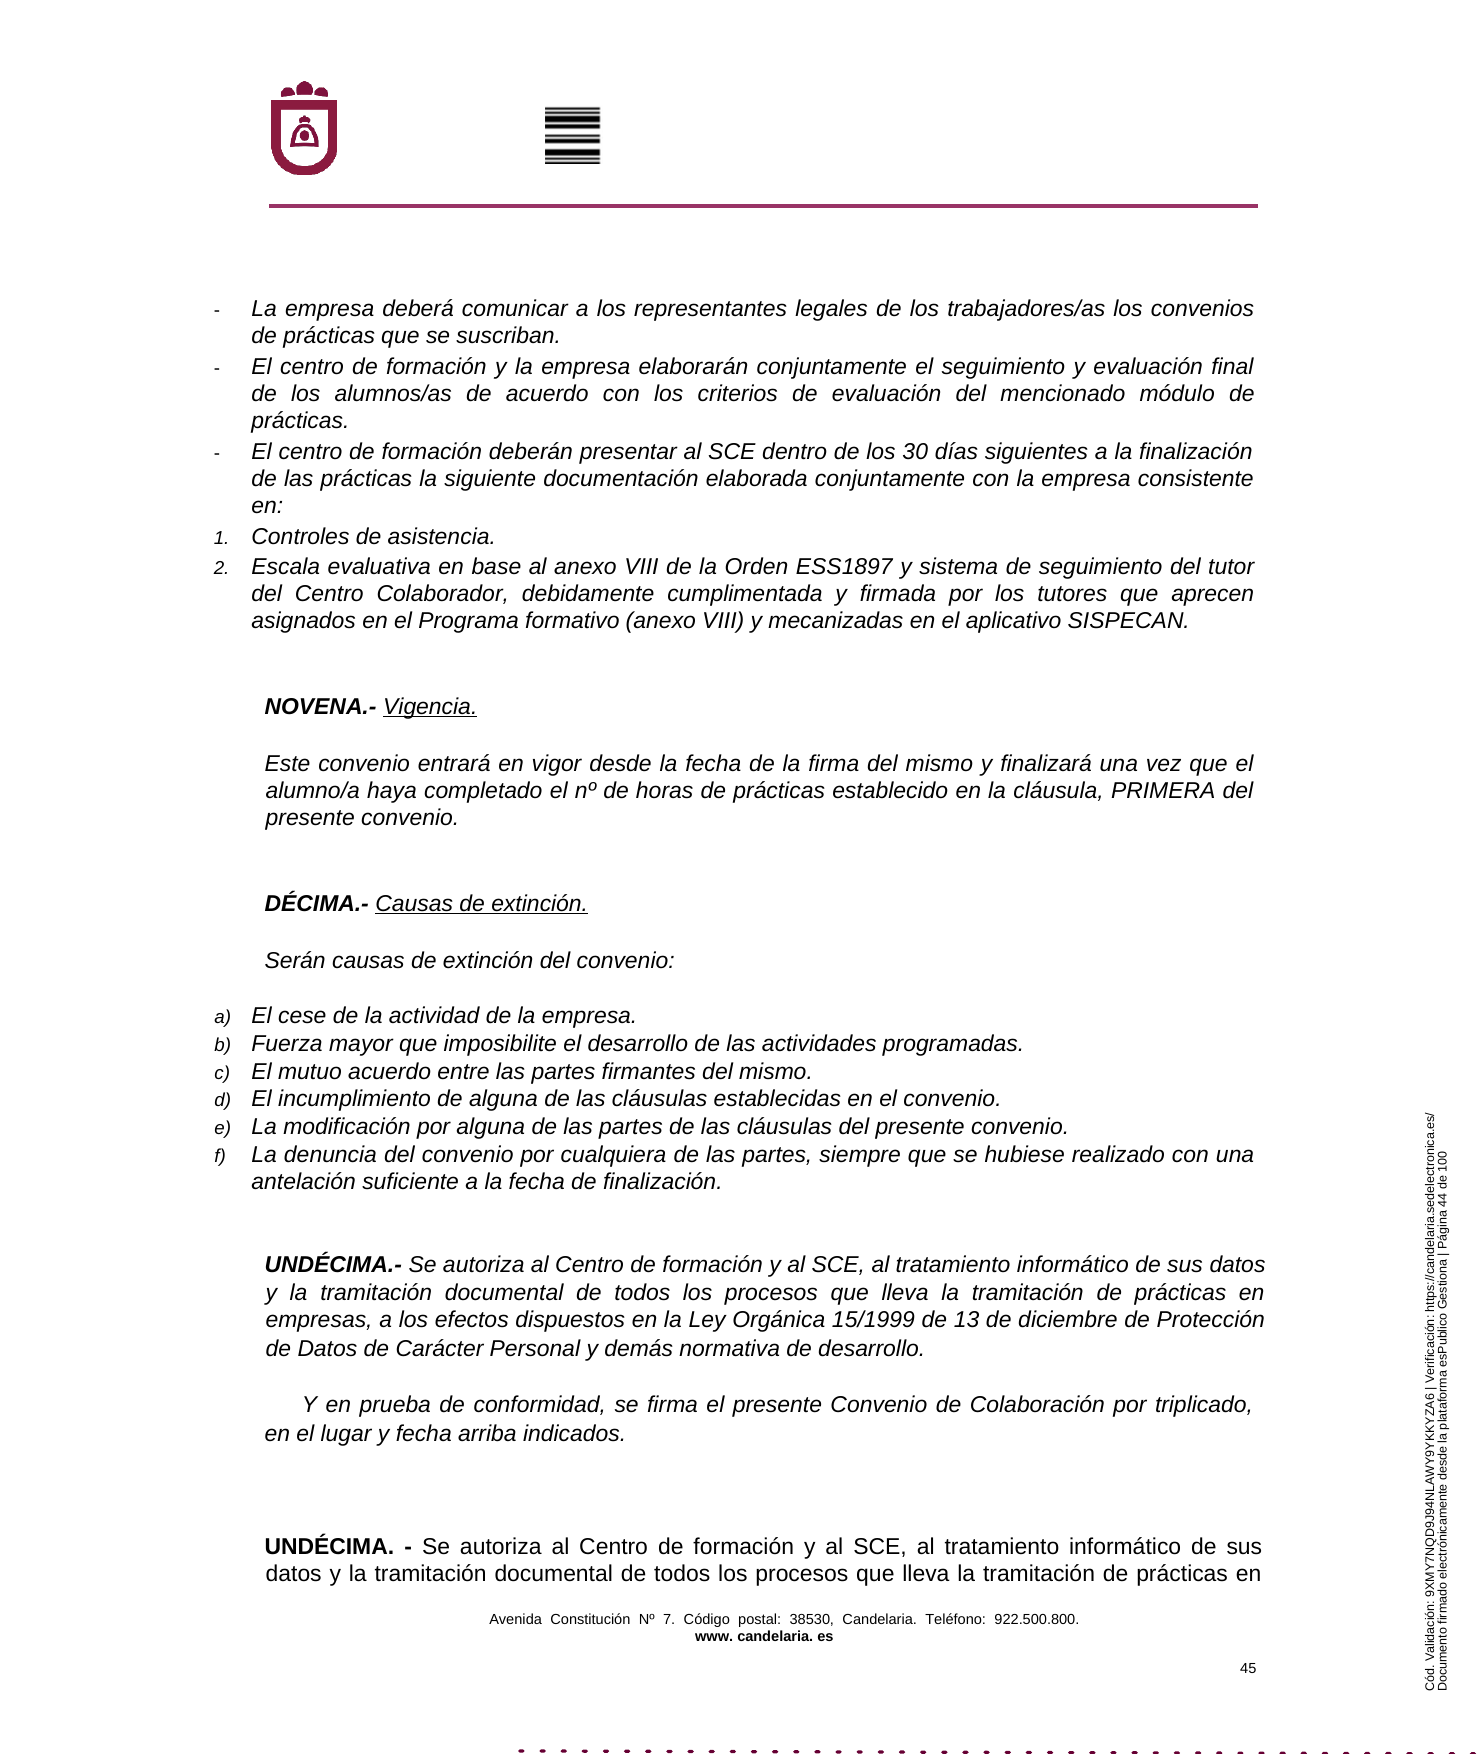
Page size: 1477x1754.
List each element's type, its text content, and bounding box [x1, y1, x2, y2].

list Fuerza mayor que imposibilite el desarrollo de las actividades programadas. [214, 1030, 1257, 1056]
text UNDÉCIMA.- Se autoriza al Centro de formación y al SCE, al tratamiento informático de sus datos y la tramitación documental de todos los procesos que lleva la tramitación de prácticas en empresas, a los efectos dispuestos en la Ley Orgánica 15/1999 de 13 de diciembre de Protección de Datos de Carácter Personal y demás normativa de desarrollo. [264, 1251, 1268, 1362]
list El centro de formación y la empresa elaborarán conjuntamente el seguimiento y evaluación final de los alumnos/as de acuerdo con los criterios de evaluación del mencionado módulo de prácticas. [214, 353, 1257, 434]
list Escala evaluativa en base al anexo VIII de la Orden ESS1897 y sistema de seguimiento del tutor del Centro Colaborador, debidamente cumplimentada y firmada por los tutores que aprecen asignados en el Programa formativo (anexo VIII) y mecanizadas en el aplicativo SISPECAN. [213, 553, 1257, 633]
text Y en prueba de conformidad, se firma el presente Convenio de Colaboración por triplicado, en el lugar y fecha arriba indicados. [264, 1391, 1257, 1447]
list La denuncia del convenio por cualquiera de las partes, siempre que se hubiese realizado con una antelación suficiente a la fecha de finalización. [214, 1141, 1257, 1194]
list La modificación por alguna de las partes de las cláusulas del presente convenio. [214, 1113, 1257, 1139]
text NOVENA.- Vigencia. [264, 691, 1269, 720]
list El incumplimiento de alguna de las cláusulas establecidas en el convenio. [214, 1085, 1257, 1112]
list Controles de asistencia. [213, 523, 1257, 549]
text Este convenio entrará en vigor desde la fecha de la firma del mismo y finalizará una vez que el alumno/a haya completado el nº de horas de prácticas establecido en la cláusula, PRIMERA del presente convenio. [264, 750, 1257, 830]
list La empresa deberá comunicar a los representantes legales de los trabajadores/as los convenios de prácticas que se suscriban. [214, 295, 1257, 349]
text DÉCIMA.- Causas de extinción. [264, 888, 1269, 917]
list El centro de formación deberán presentar al SCE dentro de los 30 días siguientes a la finalización de las prácticas la siguiente documentación elaborada conjuntamente con la empresa consistente en: [214, 438, 1257, 518]
text Serán causas de extinción del convenio: [264, 947, 1257, 973]
list El mutuo acuerdo entre las partes firmantes del mismo. [214, 1058, 1257, 1084]
text UNDÉCIMA. - Se autoriza al Centro de formación y al SCE, al tratamiento informático de sus datos y la tramitación documental de todos los procesos que lleva la tramitación de prácticas en [264, 1533, 1263, 1586]
list El cese de la actividad de la empresa. [214, 1002, 1257, 1029]
